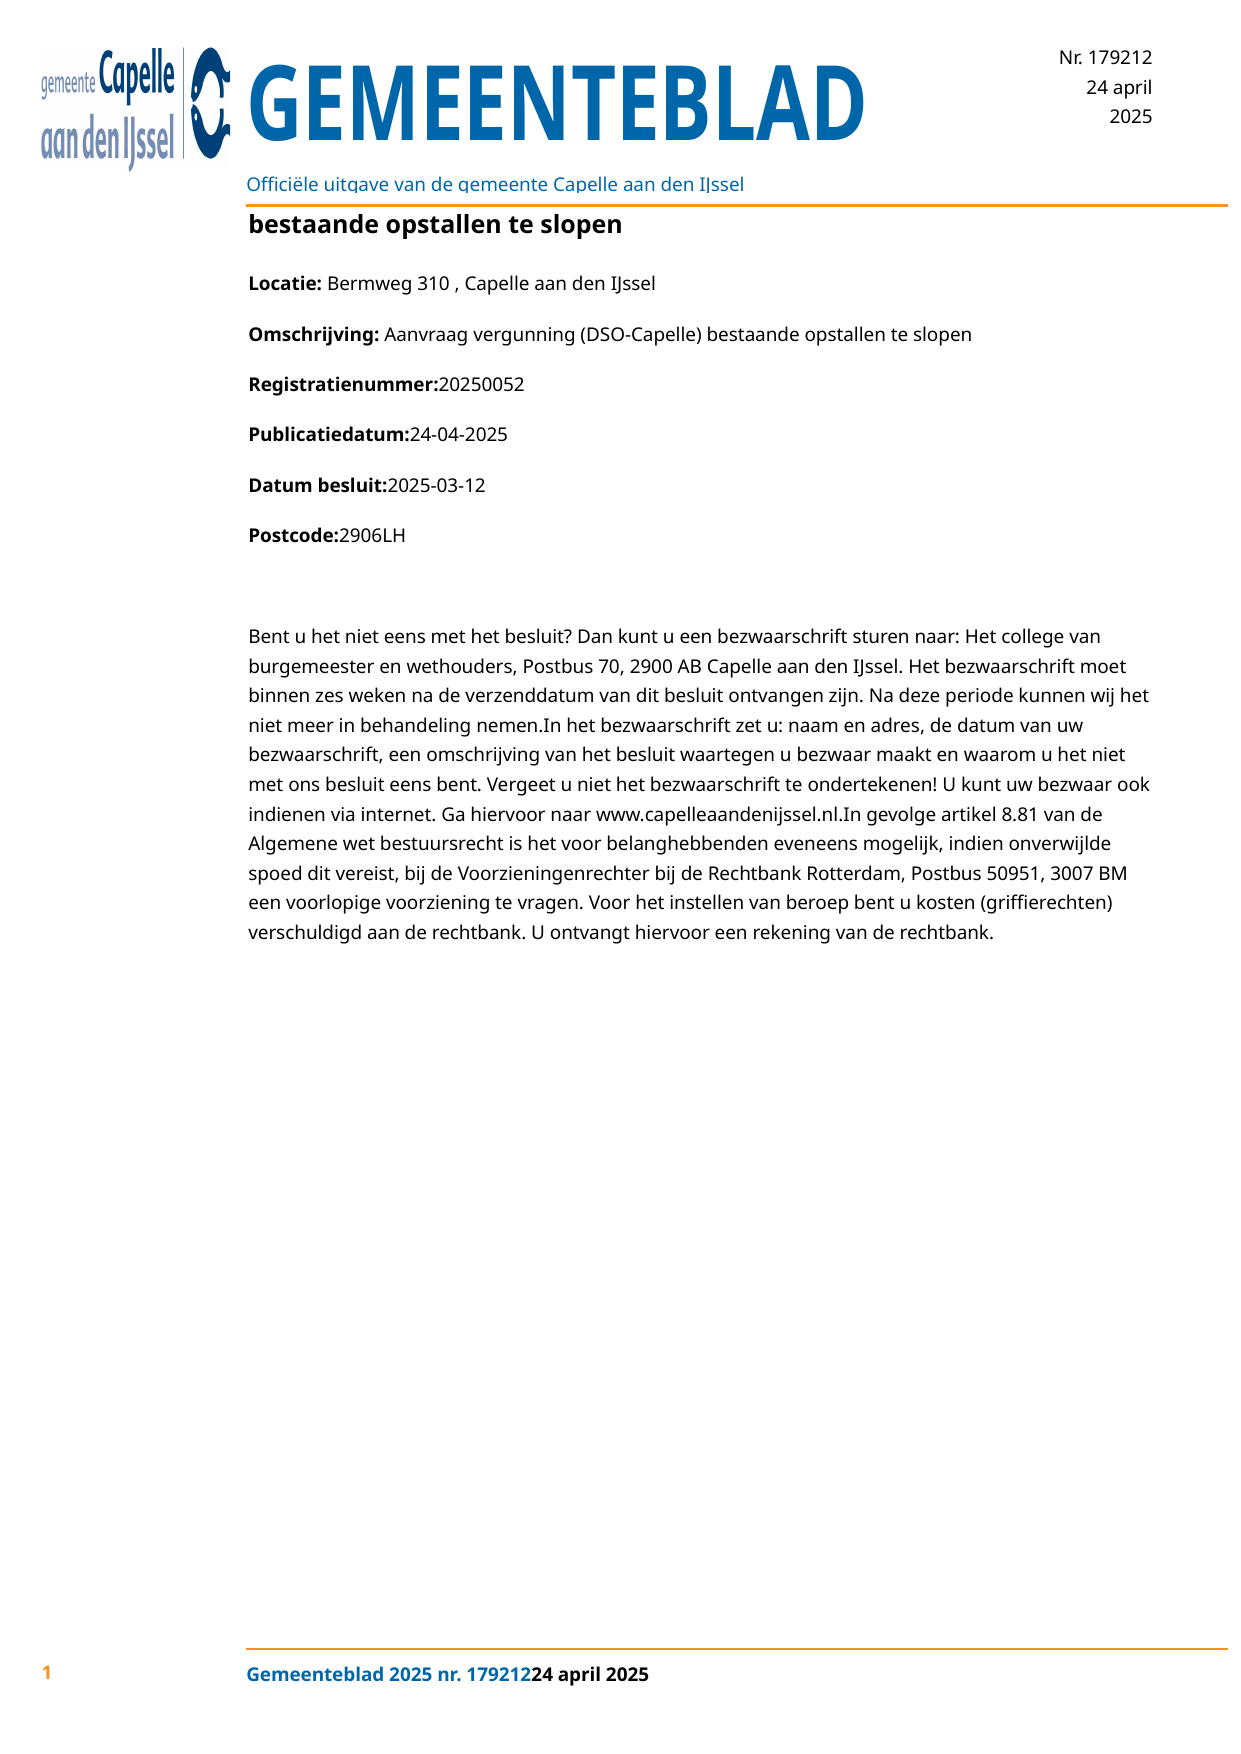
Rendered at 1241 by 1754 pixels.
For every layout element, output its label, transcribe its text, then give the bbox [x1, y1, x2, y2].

text Omschrijving: Aanvraag vergunning (DSO-Capelle) bestaande opstallen te slopen [248, 321, 1152, 346]
picture [41, 47, 231, 172]
text Locatie: Bermweg 310 , Capelle aan den IJssel [248, 270, 1152, 296]
text bestaande opstallen te slopen [248, 207, 1152, 241]
text Bent u het niet eens met het besluit? Dan kunt u een bezwaarschrift sturen naar: Het college van burgemeester en wethouders, Postbus 70, 2900 AB Capelle aan den IJssel. Het bezwaarschrift moet binnen zes weken na de verzenddatum van dit besluit ontvangen zijn. Na deze periode kunnen wij het niet meer in behandeling nemen.In het bezwaarschrift zet u: naam en adres, de datum van uw bezwaarschrift, een omschrijving van het besluit waartegen u bezwaar maakt en waarom u het niet met ons besluit eens bent. Vergeet u niet het bezwaarschrift te ondertekenen! U kunt uw bezwaar ook indienen via internet. Ga hiervoor naar www.capelleaandenijssel.nl.In gevolge artikel 8.81 van de Algemene wet bestuursrecht is het voor belanghebbenden eveneens mogelijk, indien onverwijlde spoed dit vereist, bij de Voorzieningenrechter bij de Rechtbank Rotterdam, Postbus 50951, 3007 BM een voorlopige voorziening te vragen. Voor het instellen van beroep bent u kosten (griffierechten) verschuldigd aan de rechtbank. U ontvangt hiervoor een rekening van de rechtbank. [248, 623, 1152, 945]
text Postcode:2906LH [248, 522, 1152, 548]
text Publicatiedatum:24-04-2025 [248, 422, 1152, 447]
text Datum besluit:2025-03-12 [248, 472, 1152, 498]
text Registratienummer:20250052 [248, 371, 1152, 397]
